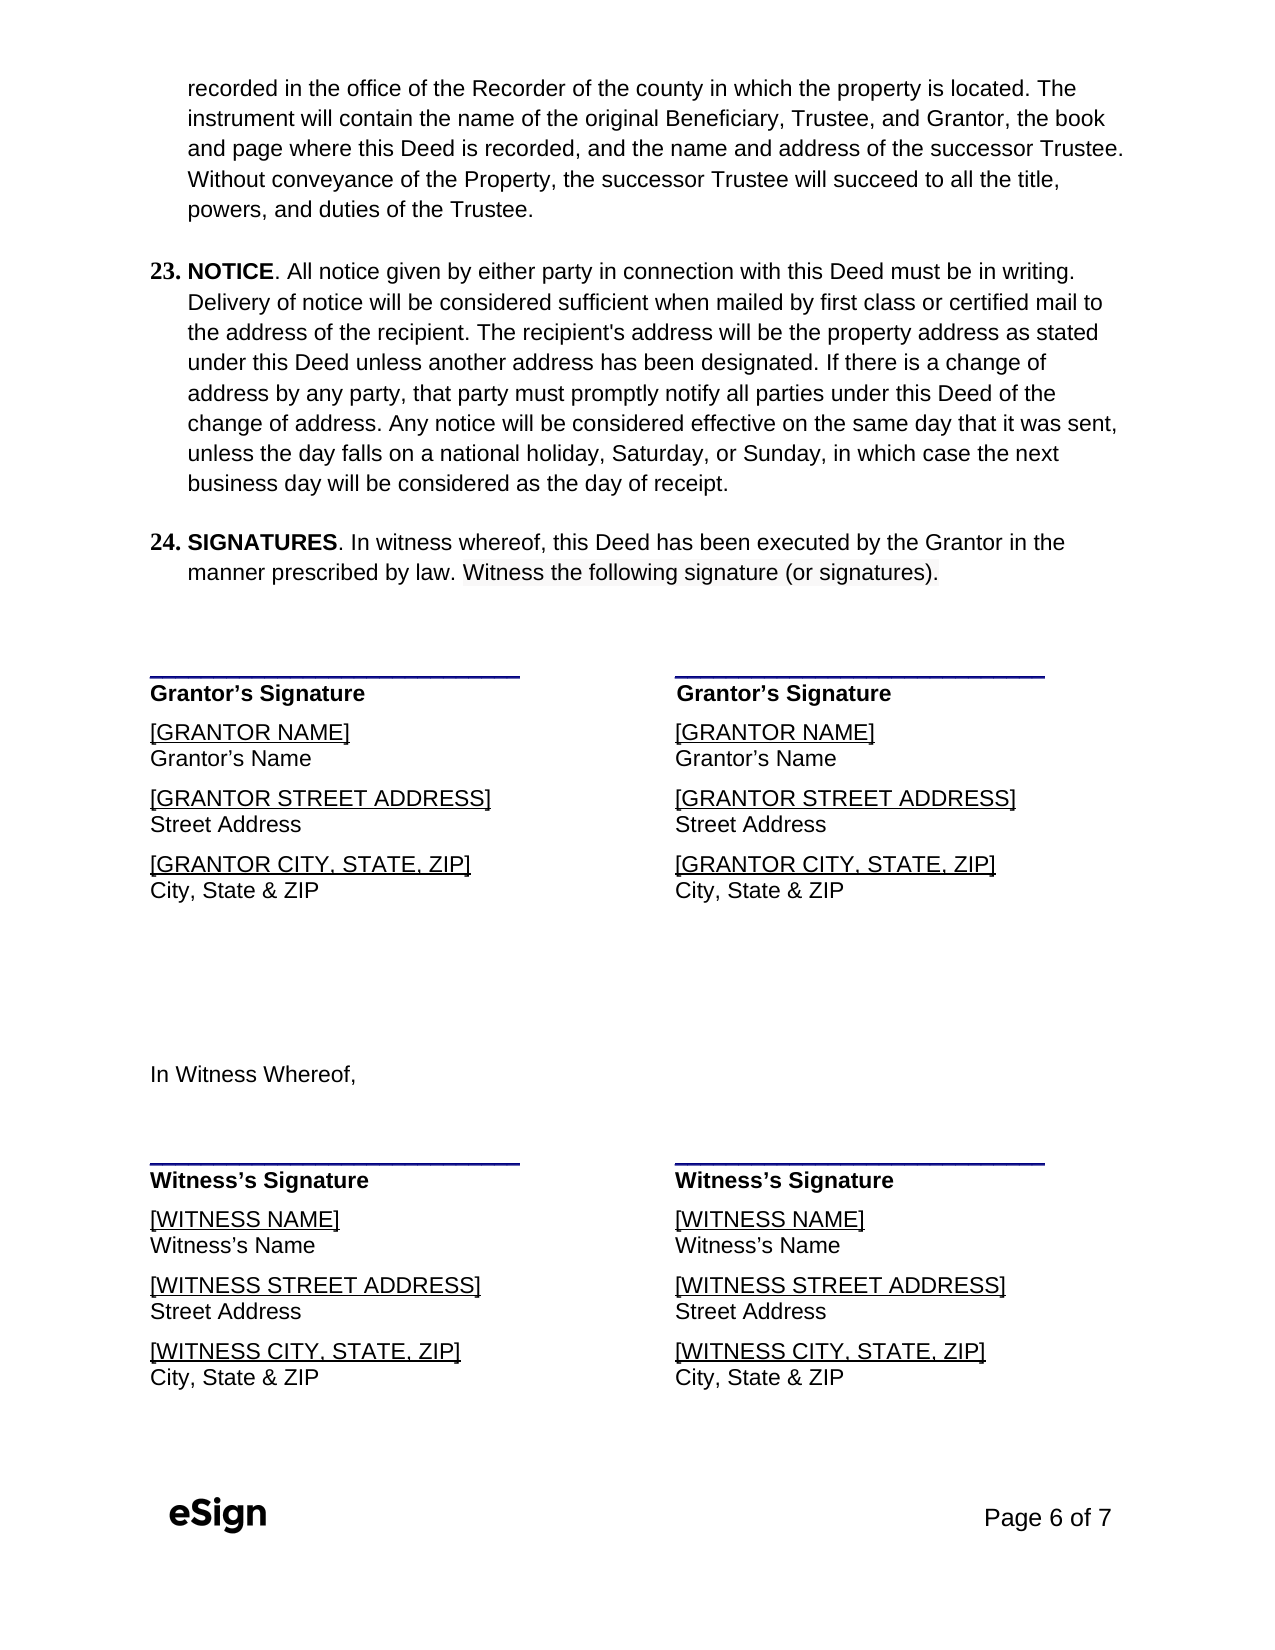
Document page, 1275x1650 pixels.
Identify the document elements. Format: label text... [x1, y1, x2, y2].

text _____________________________ _____________________________ [150, 653, 1125, 679]
text [WITNESS NAME] [WITNESS NAME] [150, 1206, 1125, 1232]
text Street Address Street Address [150, 811, 1125, 837]
text Witness’s Name Witness’s Name [150, 1232, 1125, 1259]
text [GRANTOR CITY, STATE, ZIP] [GRANTOR CITY, STATE, ZIP] [150, 851, 1125, 877]
text [WITNESS CITY, STATE, ZIP] [WITNESS CITY, STATE, ZIP] [150, 1338, 1125, 1364]
list NOTICE. All notice given by either party in connection with this Deed must be in writing. Delivery of notice will be considered sufficient when mailed by first class or certified mail to the address of the recipient. The recipient's address will be the property address as stated under this Deed unless another address has been designated. If there is a change of address by any party, that party must promptly notify all parties under this Deed of the change of address. Any notice will be considered effective on the same day that it was sent, unless the day falls on a national holiday, Saturday, or Sunday, in which case the next business day will be considered as the day of receipt. [150, 256, 1125, 496]
text In Witness Whereof, [150, 1061, 1125, 1088]
list recorded in the office of the Recorder of the county in which the property is located. The instrument will contain the name of the original Beneficiary, Trustee, and Grantor, the book and page where this Deed is recorded, and the name and address of the successor Trustee. Without conveyance of the Property, the successor Trustee will succeed to all the title, powers, and duties of the Trustee. [150, 75, 1125, 222]
text [GRANTOR NAME] [GRANTOR NAME] [150, 719, 1125, 745]
text Witness’s Signature Witness’s Signature [150, 1167, 1125, 1193]
text [WITNESS STREET ADDRESS] [WITNESS STREET ADDRESS] [150, 1272, 1125, 1298]
text Street Address Street Address [150, 1298, 1125, 1324]
text [GRANTOR STREET ADDRESS] [GRANTOR STREET ADDRESS] [150, 785, 1125, 811]
text Grantor’s Signature Grantor’s Signature [150, 679, 1125, 706]
text Grantor’s Name Grantor’s Name [150, 745, 1125, 772]
text City, State & ZIP City, State & ZIP [150, 1364, 1125, 1430]
text _____________________________ _____________________________ [150, 1140, 1125, 1167]
list SIGNATURES. In witness whereof, this Deed has been executed by the Grantor in the manner prescribed by law. Witness the following signature (or signatures). [150, 527, 1125, 619]
text City, State & ZIP City, State & ZIP [150, 877, 1125, 903]
